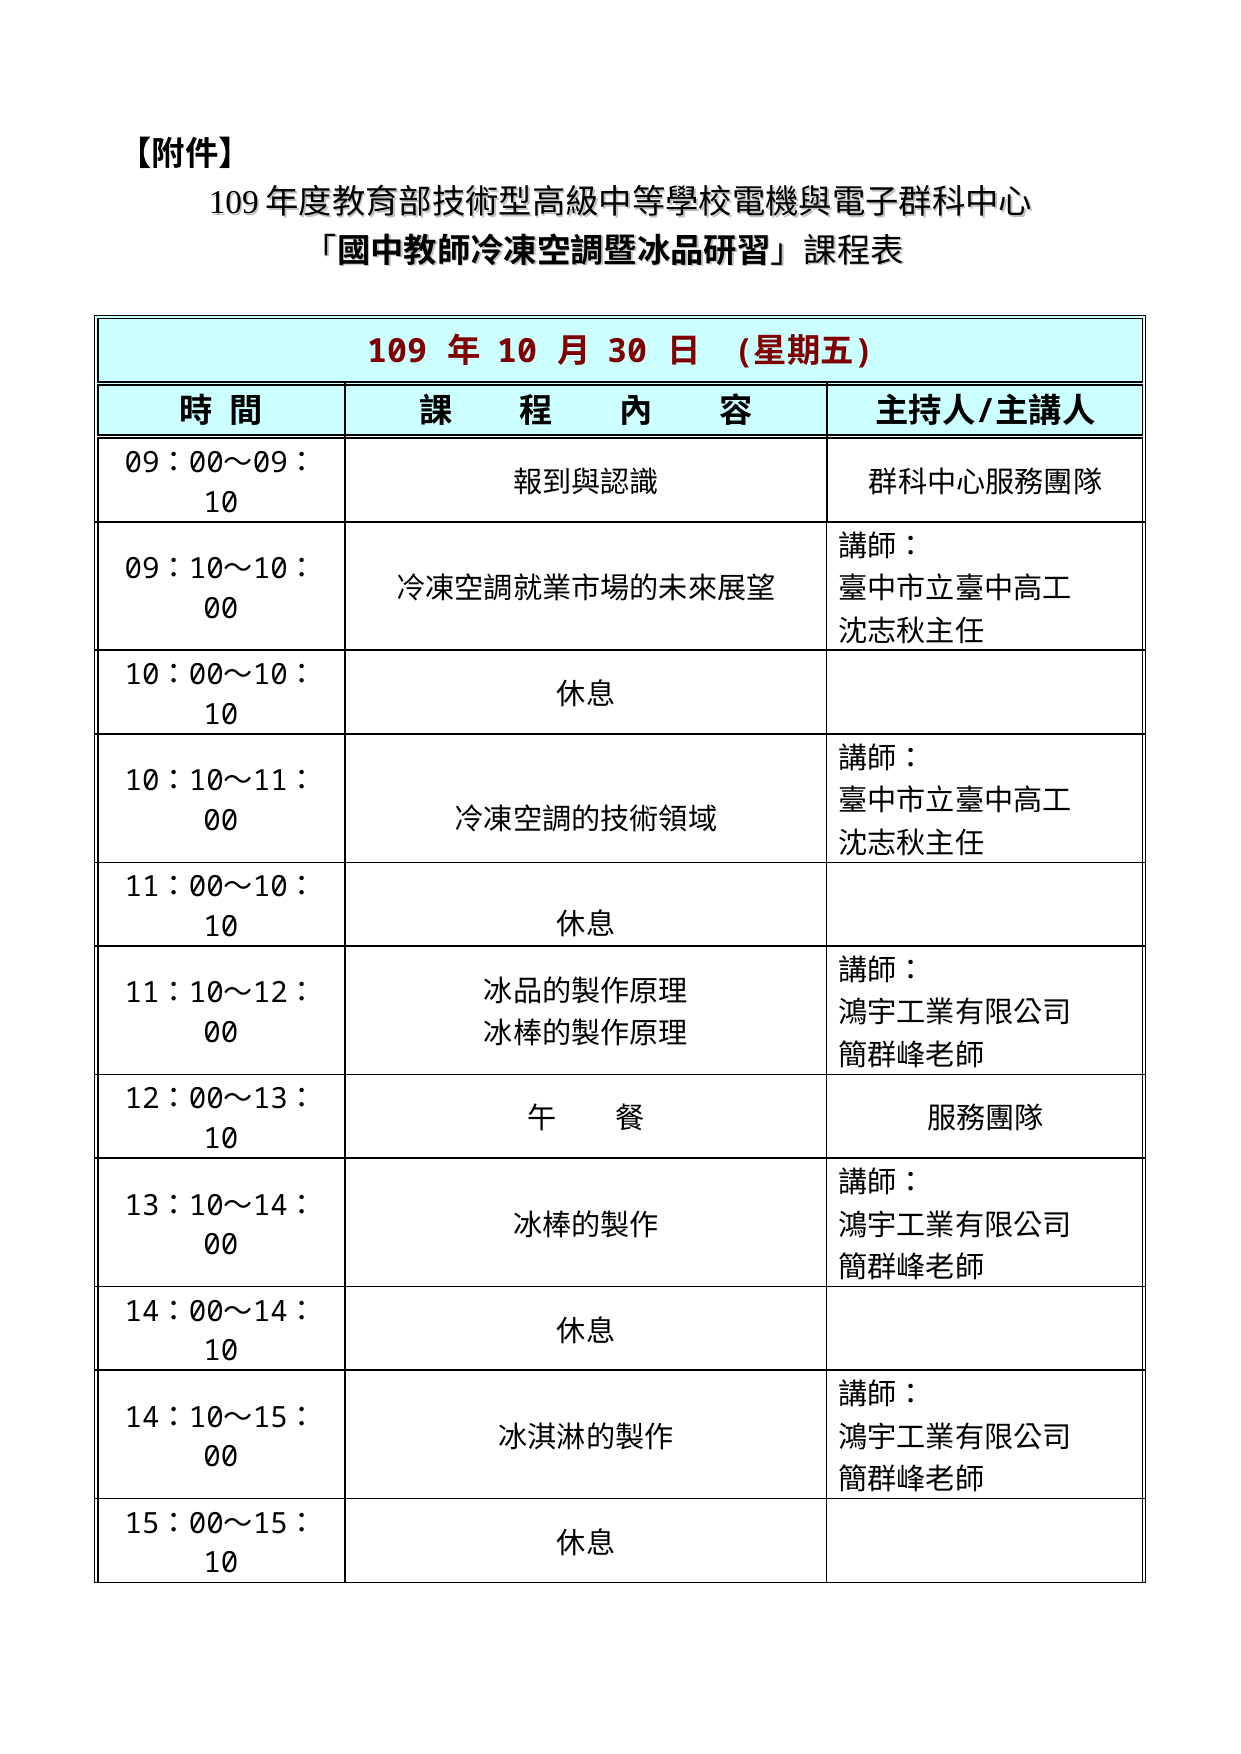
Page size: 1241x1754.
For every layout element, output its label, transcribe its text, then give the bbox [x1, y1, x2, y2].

text 「國中教師冷凍空調暨冰品研習」課程表 [118, 223, 1122, 272]
table_cell 10：10～11：00 [99, 735, 344, 861]
table_header 109 年 10 月 30 日 (星期五) [99, 319, 1142, 381]
table_cell 14：10～15：00 [99, 1371, 344, 1498]
text 【附件】 [118, 127, 1122, 175]
table_cell 14：00～14：10 [99, 1287, 344, 1369]
table_cell 群科中心服務團隊 [828, 439, 1142, 521]
table_cell 課 程 內 容 [346, 386, 826, 434]
table_cell 休息 [346, 651, 826, 733]
table_cell [827, 1287, 1142, 1369]
table_cell 冰淇淋的製作 [346, 1371, 826, 1498]
table_cell 休息 [346, 863, 826, 945]
table_cell 10：00～10：10 [99, 651, 344, 733]
table_cell 講師： 鴻宇工業有限公司 簡群峰老師 [827, 1159, 1142, 1286]
table_cell 09：00～09：10 [99, 439, 344, 521]
table_cell 主持人/主講人 [828, 386, 1142, 434]
table_cell 13：10～14：00 [99, 1159, 344, 1286]
table_cell 午 餐 [346, 1075, 826, 1157]
table_cell 冰品的製作原理 冰棒的製作原理 [346, 947, 826, 1073]
table_cell 09：10～10：00 [99, 523, 344, 649]
table_cell 講師： 臺中市立臺中高工 沈志秋主任 [827, 523, 1142, 649]
table_cell 15：00～15：10 [99, 1499, 344, 1581]
table_cell 11：10～12：00 [99, 947, 344, 1073]
table_cell [827, 651, 1142, 733]
text 109年度教育部技術型高級中等學校電機與電子群科中心 [118, 175, 1122, 223]
table_cell [827, 1499, 1142, 1581]
table_cell 報到與認識 [346, 439, 826, 521]
table_cell 12：00～13：10 [99, 1075, 344, 1157]
table_cell 服務團隊 [827, 1075, 1142, 1157]
table_cell 冷凍空調的技術領域 [346, 735, 826, 861]
table_cell 講師： 臺中市立臺中高工 沈志秋主任 [827, 735, 1142, 861]
table_cell 休息 [346, 1499, 826, 1581]
table_cell 冰棒的製作 [346, 1159, 826, 1286]
table_cell 休息 [346, 1287, 826, 1369]
table_cell 時 間 [99, 386, 344, 434]
table_cell 11：00～10：10 [99, 863, 344, 945]
table_cell 講師： 鴻宇工業有限公司 簡群峰老師 [827, 947, 1142, 1073]
table_cell 冷凍空調就業市場的未來展望 [346, 523, 826, 649]
table_cell [827, 863, 1142, 945]
table_cell 講師： 鴻宇工業有限公司 簡群峰老師 [827, 1371, 1142, 1498]
